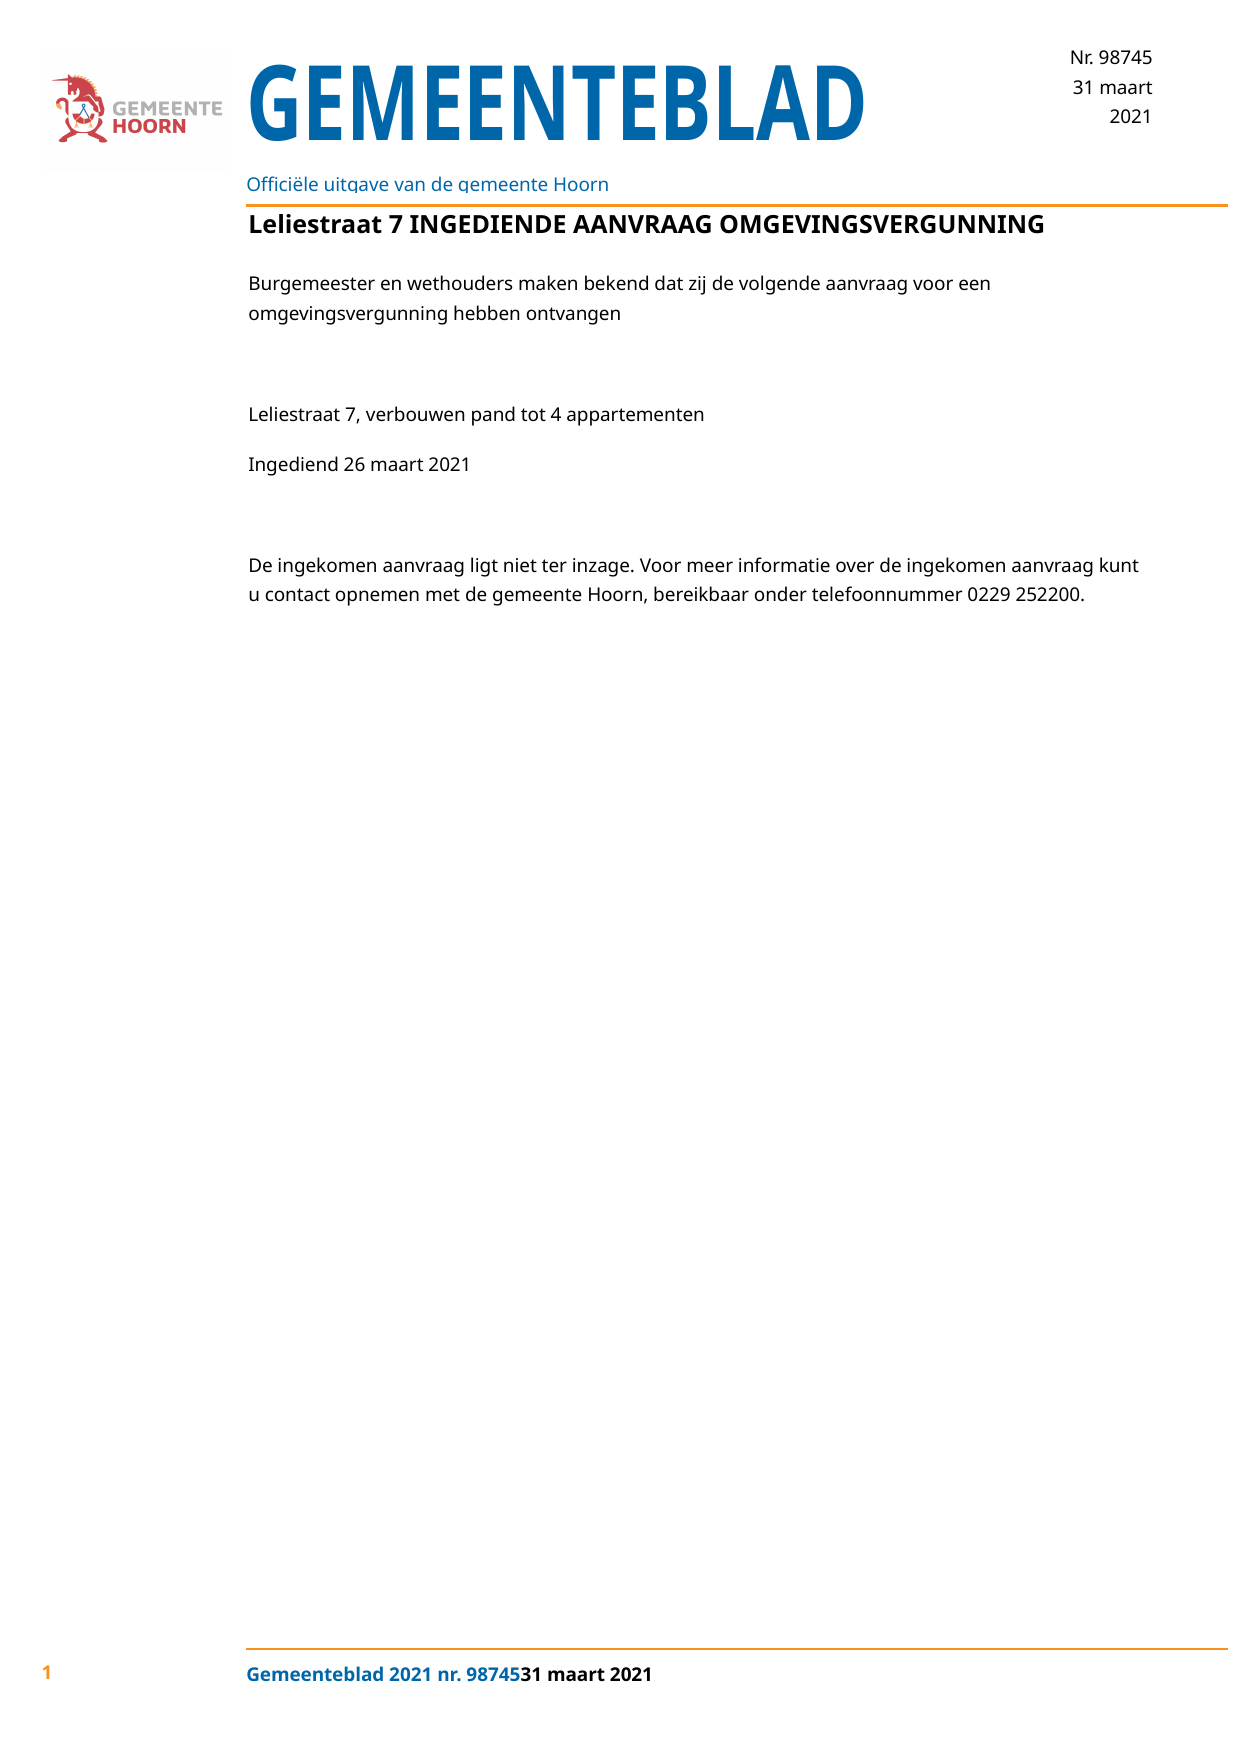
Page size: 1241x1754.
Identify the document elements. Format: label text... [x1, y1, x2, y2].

text De ingekomen aanvraag ligt niet ter inzage. Voor meer informatie over de ingekomen aanvraag kunt u contact opnemen met de gemeente Hoorn, bereikbaar onder telefoonnummer 0229 252200. [248, 552, 1152, 607]
text Burgemeester en wethouders maken bekend dat zij de volgende aanvraag voor een omgevingsvergunning hebben ontvangen [248, 270, 1152, 326]
text Ingediend 26 maart 2021 [248, 451, 1152, 477]
text Leliestraat 7 INGEDIENDE AANVRAAG OMGEVINGSVERGUNNING [248, 207, 1152, 241]
picture [41, 47, 231, 172]
text Leliestraat 7, verbouwen pand tot 4 appartementen [248, 401, 1152, 426]
